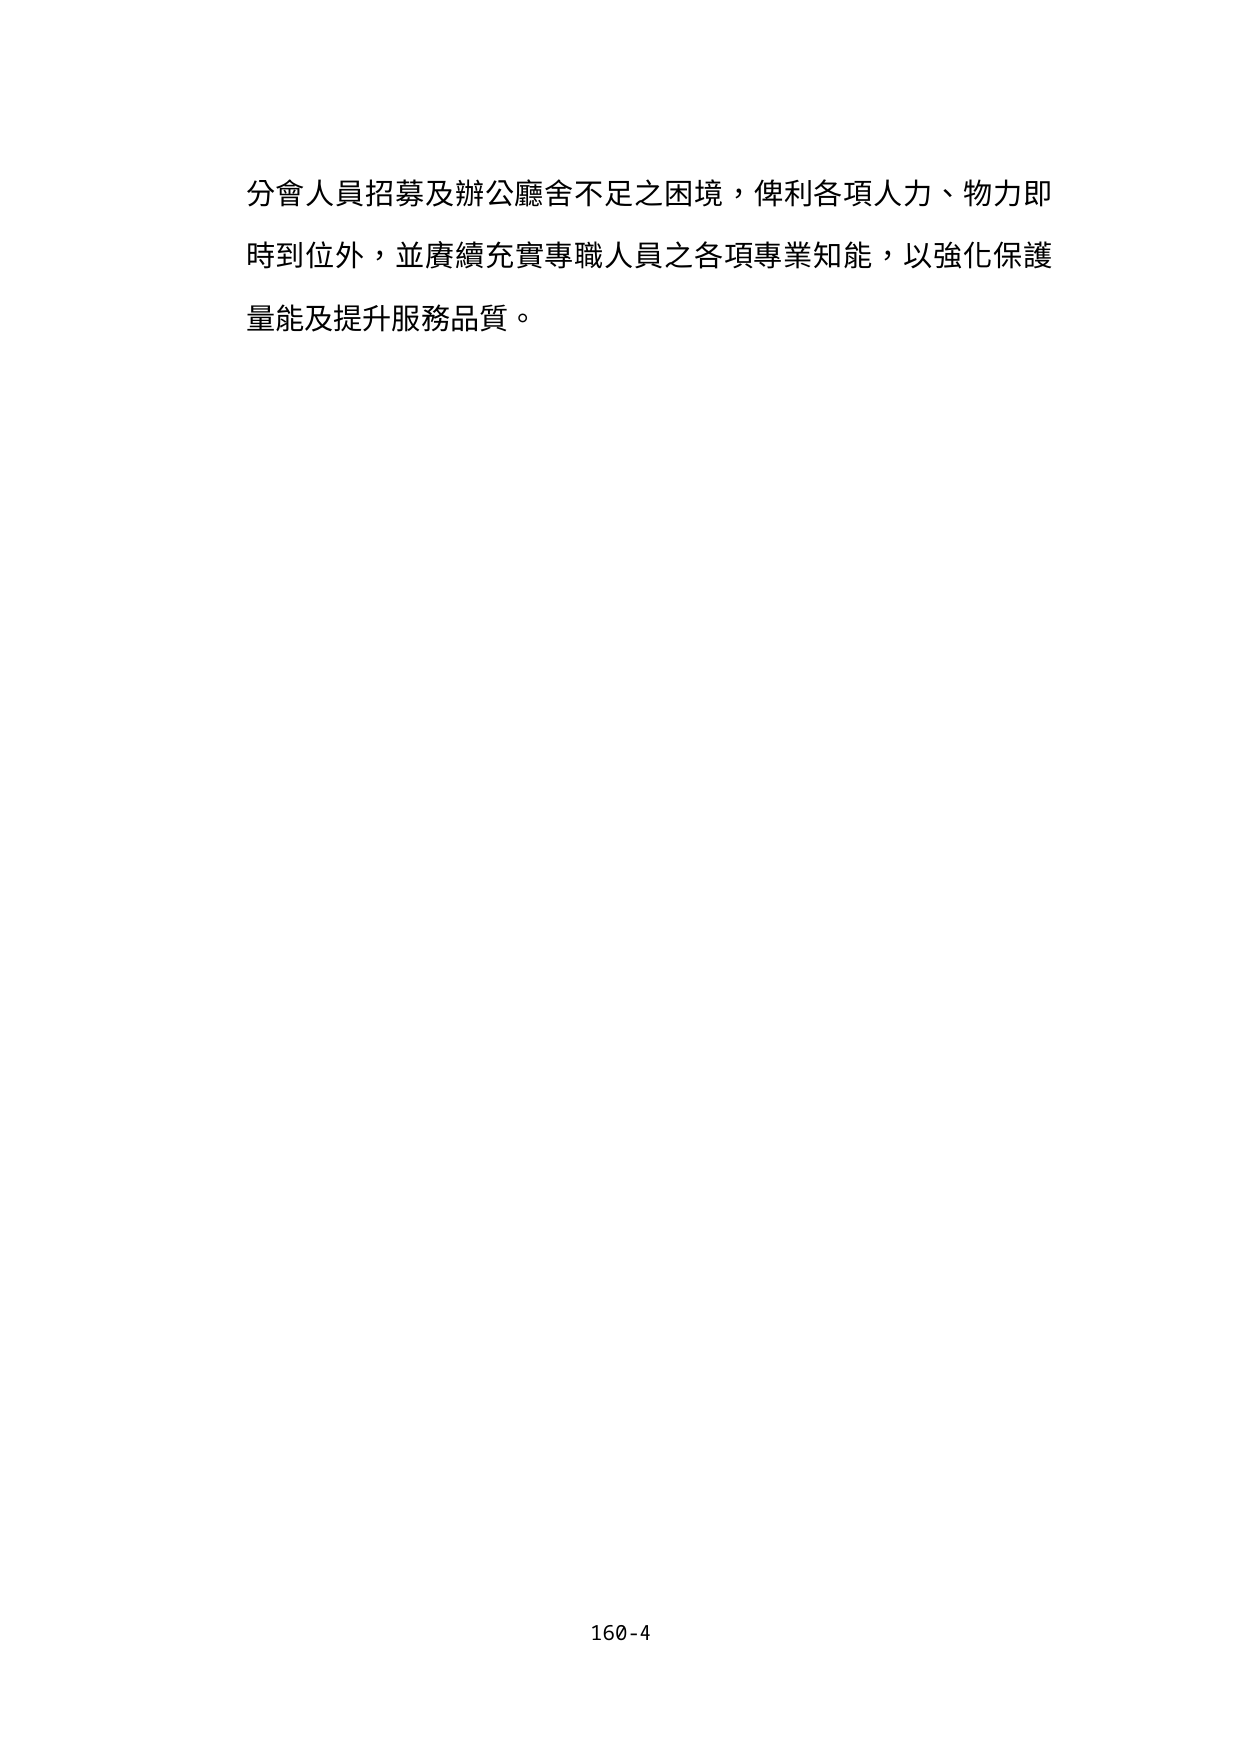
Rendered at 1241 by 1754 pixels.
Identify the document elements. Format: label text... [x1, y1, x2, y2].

text 綜上，犯保協會專職人員需於第一線執行各項保護業務，責任重大，因應預估服務人次增加，該協會人力亦隨之漸增，112年度及113年度合計增加114人，除宜儘速研謀解決部分分會人員招募及辦公廳舍不足之困境，俾利各項人力、物力即時到位外，並賡續充實專職人員之各項專業知能，以強化保護量能及提升服務品質。 [246, 150, 1053, 337]
